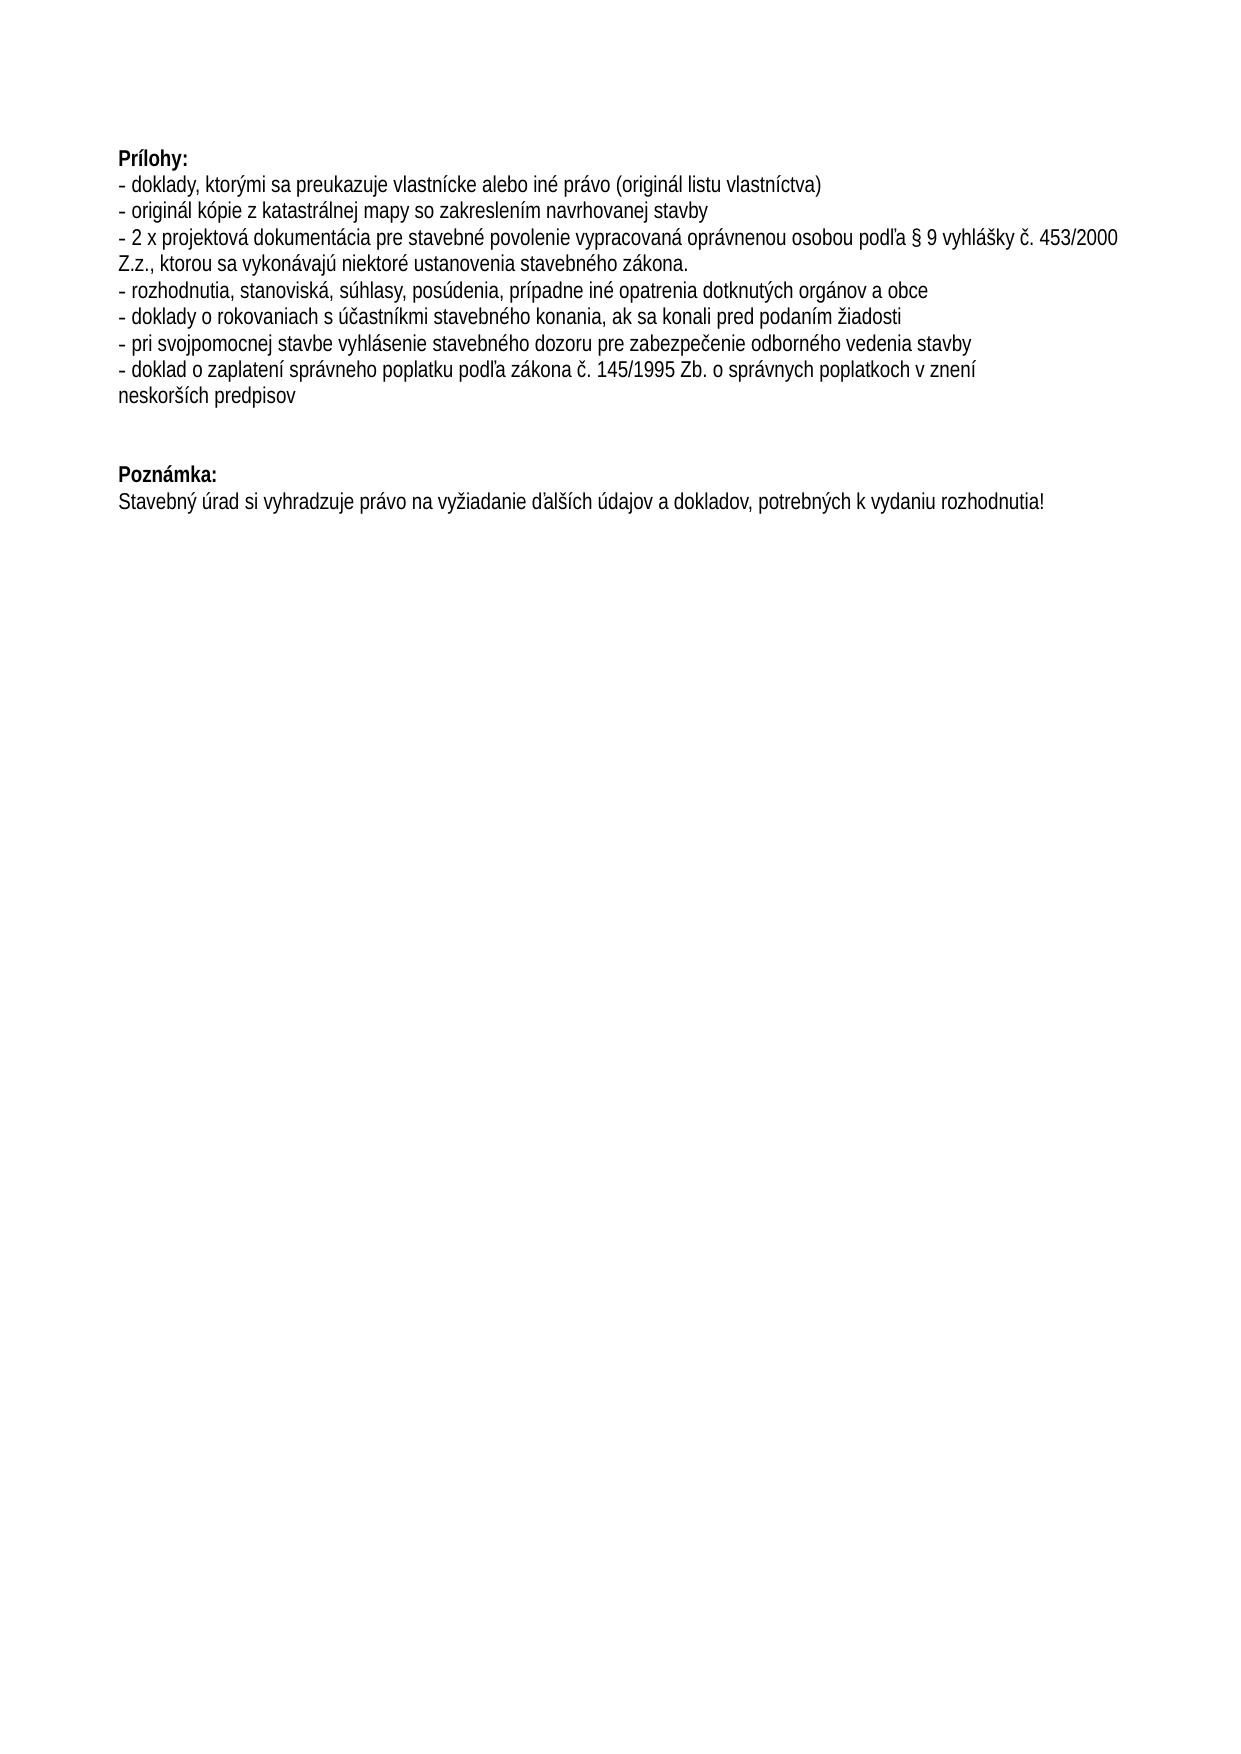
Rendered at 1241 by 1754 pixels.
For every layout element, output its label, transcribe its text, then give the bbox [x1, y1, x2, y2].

text Prílohy: [118, 144, 1122, 171]
text Stavebný úrad si vyhradzuje právo na vyžiadanie ďalších údajov a dokladov, potrebných k vydaniu rozhodnutia! [118, 488, 1122, 514]
text - doklady, ktorými sa preukazuje vlastnícke alebo iné právo (originál listu vlastníctva) [118, 171, 1122, 197]
text - originál kópie z katastrálnej mapy so zakreslením navrhovanej stavby [118, 197, 1122, 224]
text - doklad o zaplatení správneho poplatku podľa zákona č. 145/1995 Zb. o správnych poplatkoch v znení [118, 356, 1122, 382]
text - 2 x projektová dokumentácia pre stavebné povolenie vypracovaná oprávnenou osobou podľa § 9 vyhlášky č. 453/2000 Z.z., ktorou sa vykonávajú niektoré ustanovenia stavebného zákona. [118, 224, 1122, 277]
text - rozhodnutia, stanoviská, súhlasy, posúdenia, prípadne iné opatrenia dotknutých orgánov a obce [118, 277, 1122, 303]
text - pri svojpomocnej stavbe vyhlásenie stavebného dozoru pre zabezpečenie odborného vedenia stavby [118, 329, 1122, 356]
text neskorších predpisov [118, 382, 1122, 409]
text - doklady o rokovaniach s účastníkmi stavebného konania, ak sa konali pred podaním žiadosti [118, 303, 1122, 329]
text Poznámka: [118, 461, 1122, 488]
